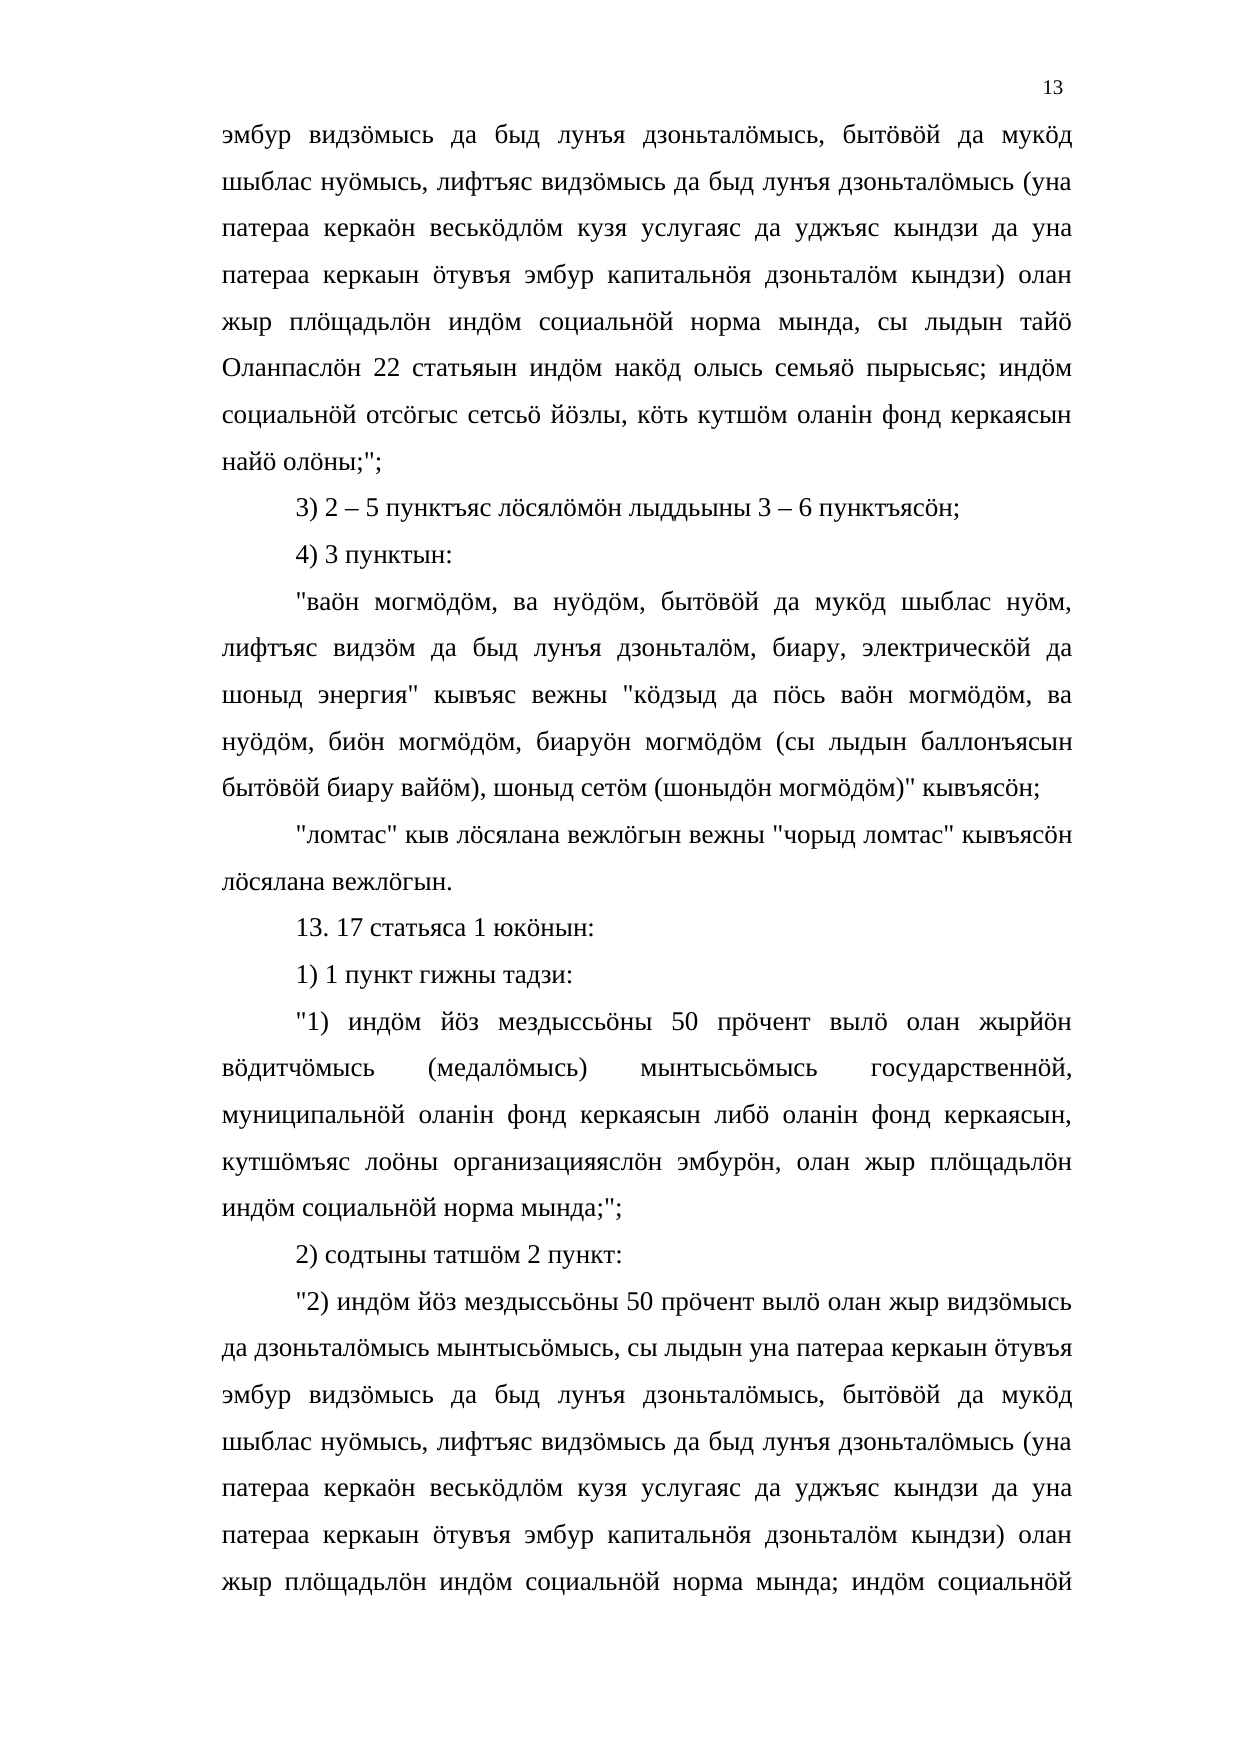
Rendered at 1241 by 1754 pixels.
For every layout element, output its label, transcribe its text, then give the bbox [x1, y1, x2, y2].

text "ломтас" кыв лöсялана вежлöгын вежны "чорыд ломтас" кывъясöн лöсялана вежлöгын. [222, 818, 1073, 896]
text 4) 3 пунктын: [222, 538, 1073, 569]
text "1) индöм йöз мездыссьöны 50 прöчент вылö олан жырйöн вöдитчöмысь (медалöмысь) мынтысьöмысь государственнöй, муниципальнöй оланiн фонд керкаясын либö оланiн фонд керкаясын, кутшöмъяс лоöны организацияяслöн эмбурöн, олан жыр плöщадьлöн индöм социальнöй норма мында;"; [222, 1005, 1073, 1223]
text 3) 2 – 5 пунктъяс лöсялöмöн лыддьыны 3 – 6 пунктъясöн; [222, 491, 1073, 523]
text 13. 17 статьяса 1 юкöнын: [222, 911, 1073, 943]
text 2) содтыны татшöм 2 пункт: [222, 1238, 1073, 1269]
text "2) индöм йöз мездыссьöны 50 прöчент вылö олан жыр видзöмысь да дзоньталöмысь мынтысьöмысь, сы лыдын уна патераа керкаын öтувъя эмбур видзöмысь да быд лунъя дзоньталöмысь, бытöвöй да мукöд шыблас нуöмысь, лифтъяс видзöмысь да быд лунъя дзоньталöмысь (уна патераа керкаöн веськöдлöм кузя услугаяс да уджъяс кындзи да уна патераа керкаын öтувъя эмбур капитальнöя дзоньталöм кындзи) олан жыр плöщадьлöн индöм социальнöй норма мында; индöм социальнöй [222, 1285, 1073, 1596]
text 1) 1 пункт гижны тадзи: [222, 958, 1073, 989]
text "ваöн могмöдöм, ва нуöдöм, бытöвöй да мукöд шыблас нуöм, лифтъяс видзöм да быд лунъя дзоньталöм, биару, электрическöй да шоныд энергия" кывъяс вежны "кöдзыд да пöсь ваöн могмöдöм, ва нуöдöм, биöн могмöдöм, биаруöн могмöдöм (сы лыдын баллонъясын бытöвöй биару вайöм), шоныд сетöм (шоныдöн могмöдöм)" кывъясöн; [222, 585, 1073, 803]
text эмбур видзöмысь да быд лунъя дзоньталöмысь, бытöвöй да мукöд шыблас нуöмысь, лифтъяс видзöмысь да быд лунъя дзоньталöмысь (уна патераа керкаöн веськöдлöм кузя услугаяс да уджъяс кындзи да уна патераа керкаын öтувъя эмбур капитальнöя дзоньталöм кындзи) олан жыр плöщадьлöн индöм социальнöй норма мында, сы лыдын тайö Оланпаслöн 22 статьяын индöм накöд олысь семьяö пырысьяс; индöм социальнöй отсöгыс сетсьö йöзлы, кöть кутшöм оланiн фонд керкаясын найö олöны;"; [222, 118, 1073, 476]
